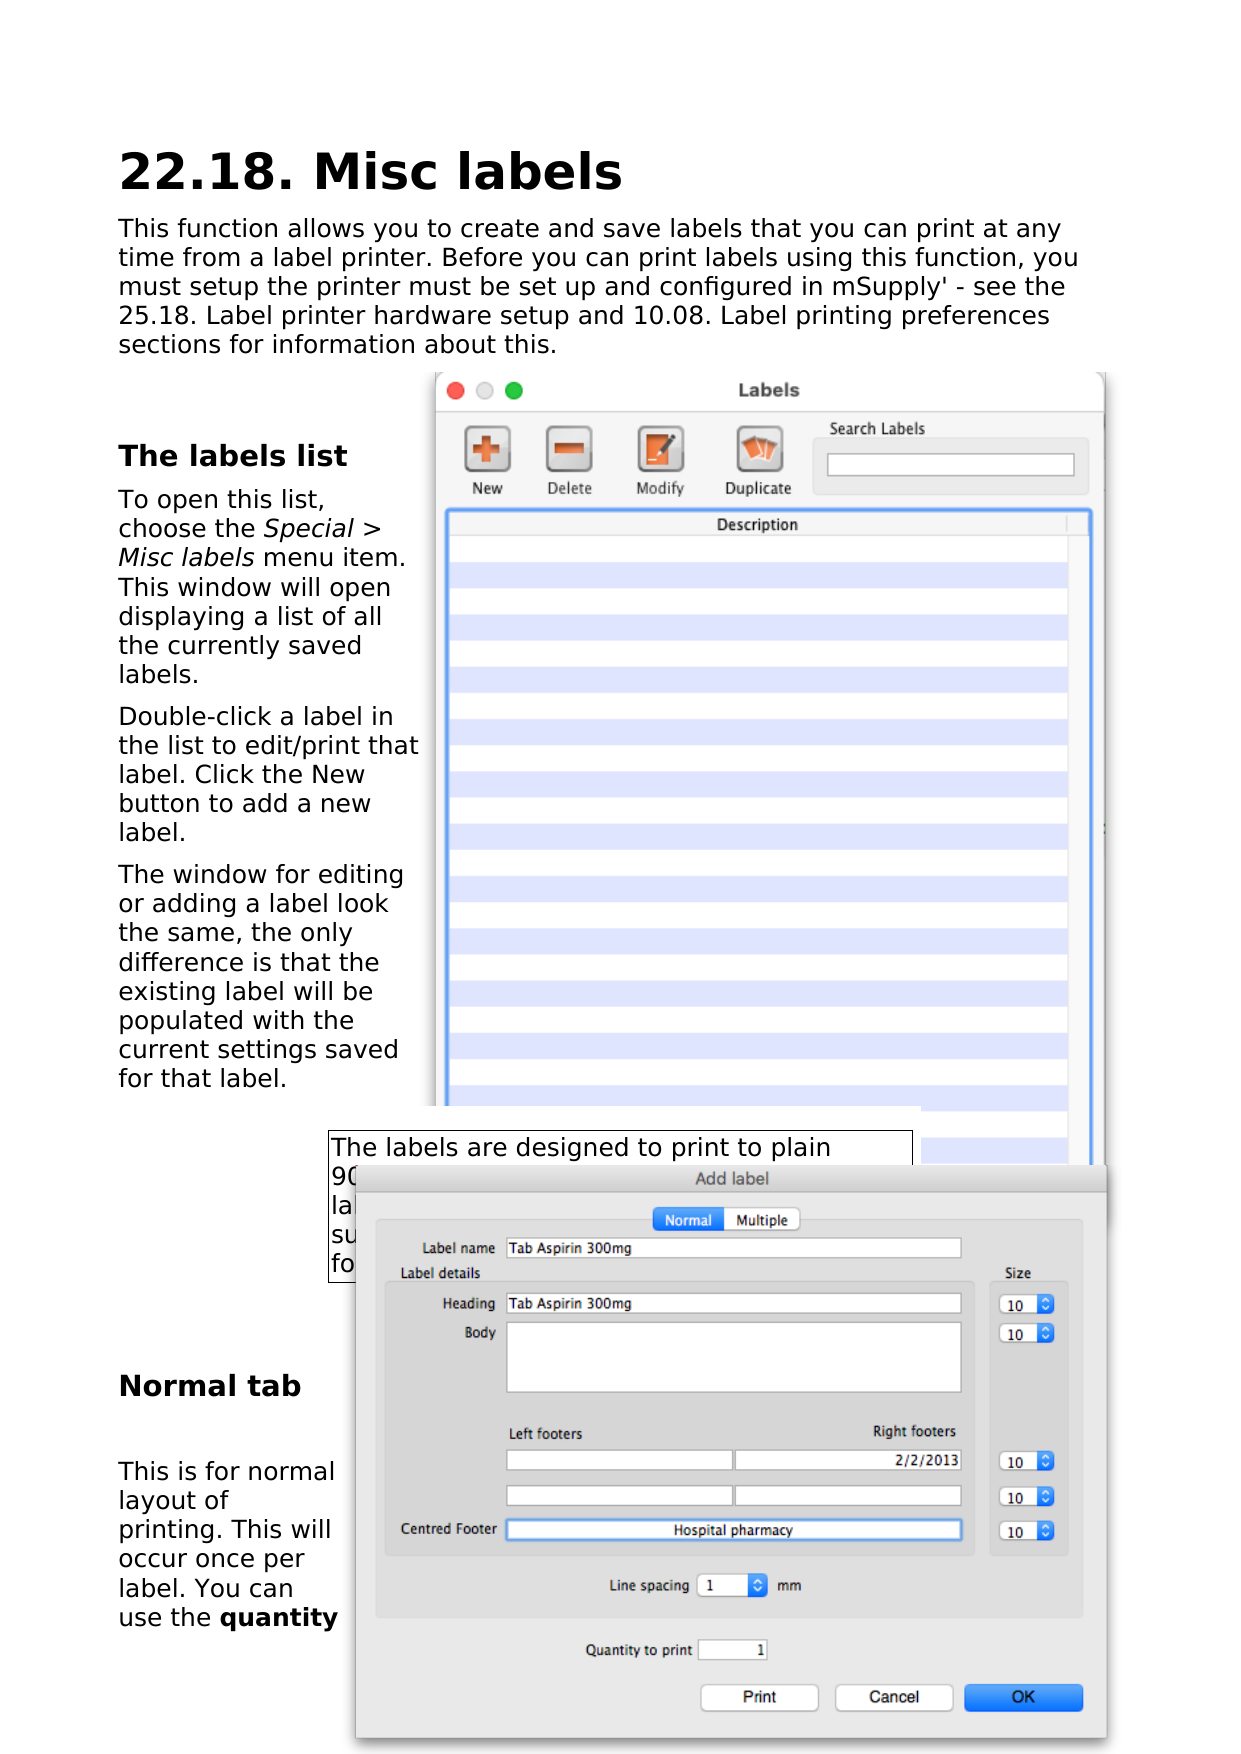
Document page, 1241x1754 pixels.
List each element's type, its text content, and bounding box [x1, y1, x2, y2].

text This function allows you to create and save labels that you can print at any time from a label printer. Before you can print labels using this function, you must setup the printer must be set up and configured in mSupply' - see the 25.18. Label printer hardware setup and 10.08. Label printing preferences sections for information about this. [118, 214, 1122, 360]
text The window for editing or adding a label look the same, the only difference is that the existing label will be populated with the current settings saved for that label. [118, 860, 418, 1094]
picture [340, 372, 1123, 1754]
text To open this list, choose the Special > Misc labels menu item. This window will open displaying a list of all the currently saved labels. [118, 485, 418, 689]
subtitle The labels list [118, 439, 418, 473]
subtitle 22.18. Misc labels [118, 143, 1122, 201]
text Double-click a label in the list to edit/print that label. Click the New button to add a new label. [118, 702, 418, 848]
subtitle Normal tab [118, 1369, 340, 1403]
table_header The labels are designed to print to plain 90mm x 40mm (w x h) labels from a Zebra label printer. Please contact us if you require support of other printers and other label formats. [329, 1131, 912, 1282]
text This is for normal layout of printing. This will occur once per label. You can use the quantity [118, 1457, 340, 1632]
